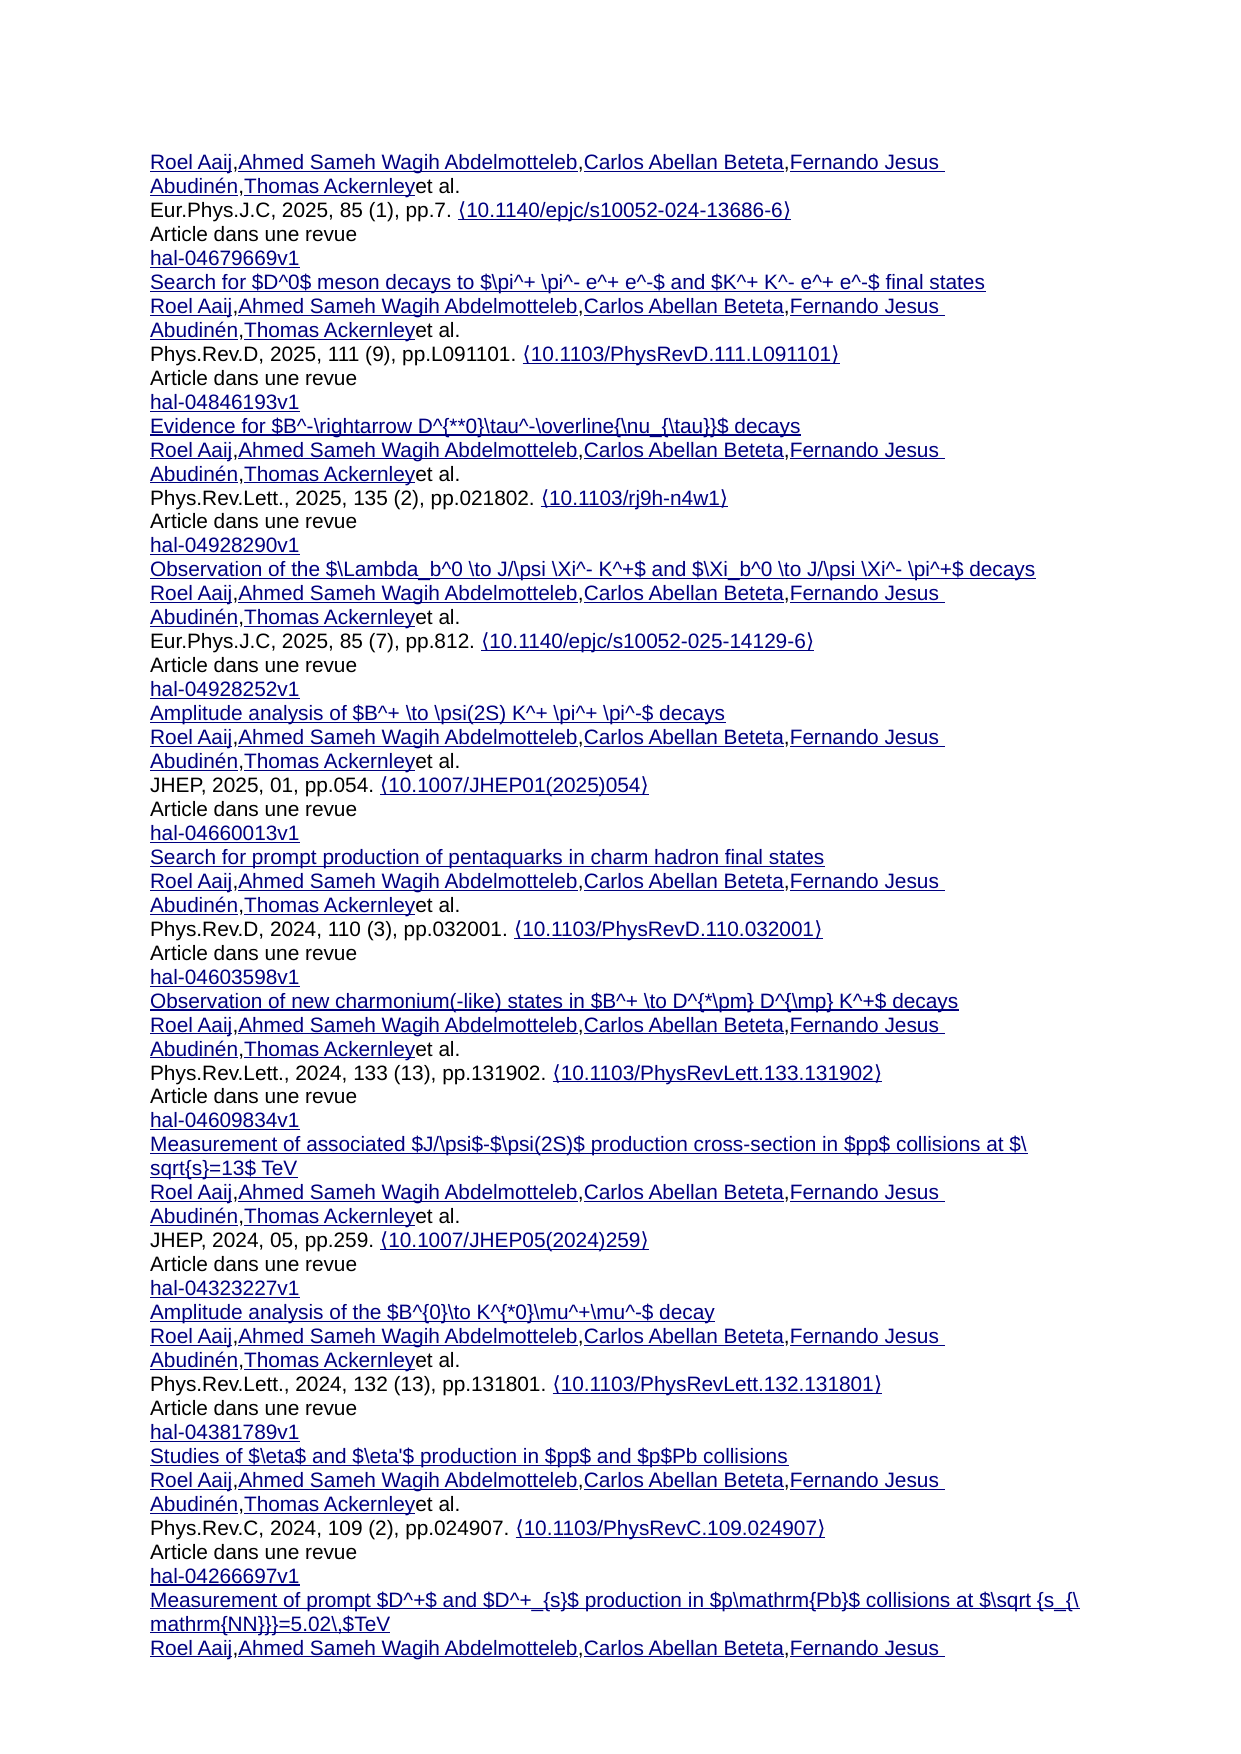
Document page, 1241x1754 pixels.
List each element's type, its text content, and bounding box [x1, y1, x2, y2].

table_cell Amplitude analysis of $B^+ \to \psi(2S) K^+ \pi^+ \pi^-$ decays Roel Aaij,Ahmed Sameh Wagih Abdelmotteleb,Carlos Abellan Beteta,Fernando Jesus Abudinén,Thomas Ackernleyet al. JHEP, 2025, 01, pp.054. ⟨10.1007/JHEP01(2025)054⟩ Article dans une revue hal-04660013v1 [150, 701, 1090, 845]
table_cell Amplitude analysis of the $B^{0}\to K^{*0}\mu^+\mu^-$ decay Roel Aaij,Ahmed Sameh Wagih Abdelmotteleb,Carlos Abellan Beteta,Fernando Jesus Abudinén,Thomas Ackernleyet al. Phys.Rev.Lett., 2024, 132 (13), pp.131801. ⟨10.1103/PhysRevLett.132.131801⟩ Article dans une revue hal-04381789v1 [150, 1300, 1090, 1444]
table_cell Measurement of associated $J/\psi$-$\psi(2S)$ production cross-section in $pp$ collisions at $\sqrt{s}=13$ TeV Roel Aaij,Ahmed Sameh Wagih Abdelmotteleb,Carlos Abellan Beteta,Fernando Jesus Abudinén,Thomas Ackernleyet al. JHEP, 2024, 05, pp.259. ⟨10.1007/JHEP05(2024)259⟩ Article dans une revue hal-04323227v1 [150, 1132, 1090, 1300]
table_cell Studies of $\eta$ and $\eta'$ production in $pp$ and $p$Pb collisions Roel Aaij,Ahmed Sameh Wagih Abdelmotteleb,Carlos Abellan Beteta,Fernando Jesus Abudinén,Thomas Ackernleyet al. Phys.Rev.C, 2024, 109 (2), pp.024907. ⟨10.1103/PhysRevC.109.024907⟩ Article dans une revue hal-04266697v1 [150, 1444, 1090, 1587]
table_cell Evidence for $B^-\rightarrow D^{**0}\tau^-\overline{\nu_{\tau}}$ decays Roel Aaij,Ahmed Sameh Wagih Abdelmotteleb,Carlos Abellan Beteta,Fernando Jesus Abudinén,Thomas Ackernleyet al. Phys.Rev.Lett., 2025, 135 (2), pp.021802. ⟨10.1103/rj9h-n4w1⟩ Article dans une revue hal-04928290v1 [150, 414, 1090, 557]
table_cell Search for $D^0$ meson decays to $\pi^+ \pi^- e^+ e^-$ and $K^+ K^- e^+ e^-$ final states Roel Aaij,Ahmed Sameh Wagih Abdelmotteleb,Carlos Abellan Beteta,Fernando Jesus Abudinén,Thomas Ackernleyet al. Phys.Rev.D, 2025, 111 (9), pp.L091101. ⟨10.1103/PhysRevD.111.L091101⟩ Article dans une revue hal-04846193v1 [150, 270, 1090, 413]
table_cell Measurement of prompt $D^+$ and $D^+_{s}$ production in $p\mathrm{Pb}$ collisions at $\sqrt {s_{\mathrm{NN}}}=5.02\,$TeV Roel Aaij,Ahmed Sameh Wagih Abdelmotteleb,Carlos Abellan Beteta,Fernando Jesus [150, 1588, 1090, 1659]
table_cell Observation of the $\Lambda_b^0 \to J/\psi \Xi^- K^+$ and $\Xi_b^0 \to J/\psi \Xi^- \pi^+$ decays Roel Aaij,Ahmed Sameh Wagih Abdelmotteleb,Carlos Abellan Beteta,Fernando Jesus Abudinén,Thomas Ackernleyet al. Eur.Phys.J.C, 2025, 85 (7), pp.812. ⟨10.1140/epjc/s10052-025-14129-6⟩ Article dans une revue hal-04928252v1 [150, 557, 1090, 701]
table_cell Roel Aaij,Ahmed Sameh Wagih Abdelmotteleb,Carlos Abellan Beteta,Fernando Jesus Abudinén,Thomas Ackernleyet al. Eur.Phys.J.C, 2025, 85 (1), pp.7. ⟨10.1140/epjc/s10052-024-13686-6⟩ Article dans une revue hal-04679669v1 [150, 150, 1090, 270]
table_cell Search for prompt production of pentaquarks in charm hadron final states Roel Aaij,Ahmed Sameh Wagih Abdelmotteleb,Carlos Abellan Beteta,Fernando Jesus Abudinén,Thomas Ackernleyet al. Phys.Rev.D, 2024, 110 (3), pp.032001. ⟨10.1103/PhysRevD.110.032001⟩ Article dans une revue hal-04603598v1 [150, 845, 1090, 988]
table_cell Observation of new charmonium(-like) states in $B^+ \to D^{*\pm} D^{\mp} K^+$ decays Roel Aaij,Ahmed Sameh Wagih Abdelmotteleb,Carlos Abellan Beteta,Fernando Jesus Abudinén,Thomas Ackernleyet al. Phys.Rev.Lett., 2024, 133 (13), pp.131902. ⟨10.1103/PhysRevLett.133.131902⟩ Article dans une revue hal-04609834v1 [150, 989, 1090, 1132]
